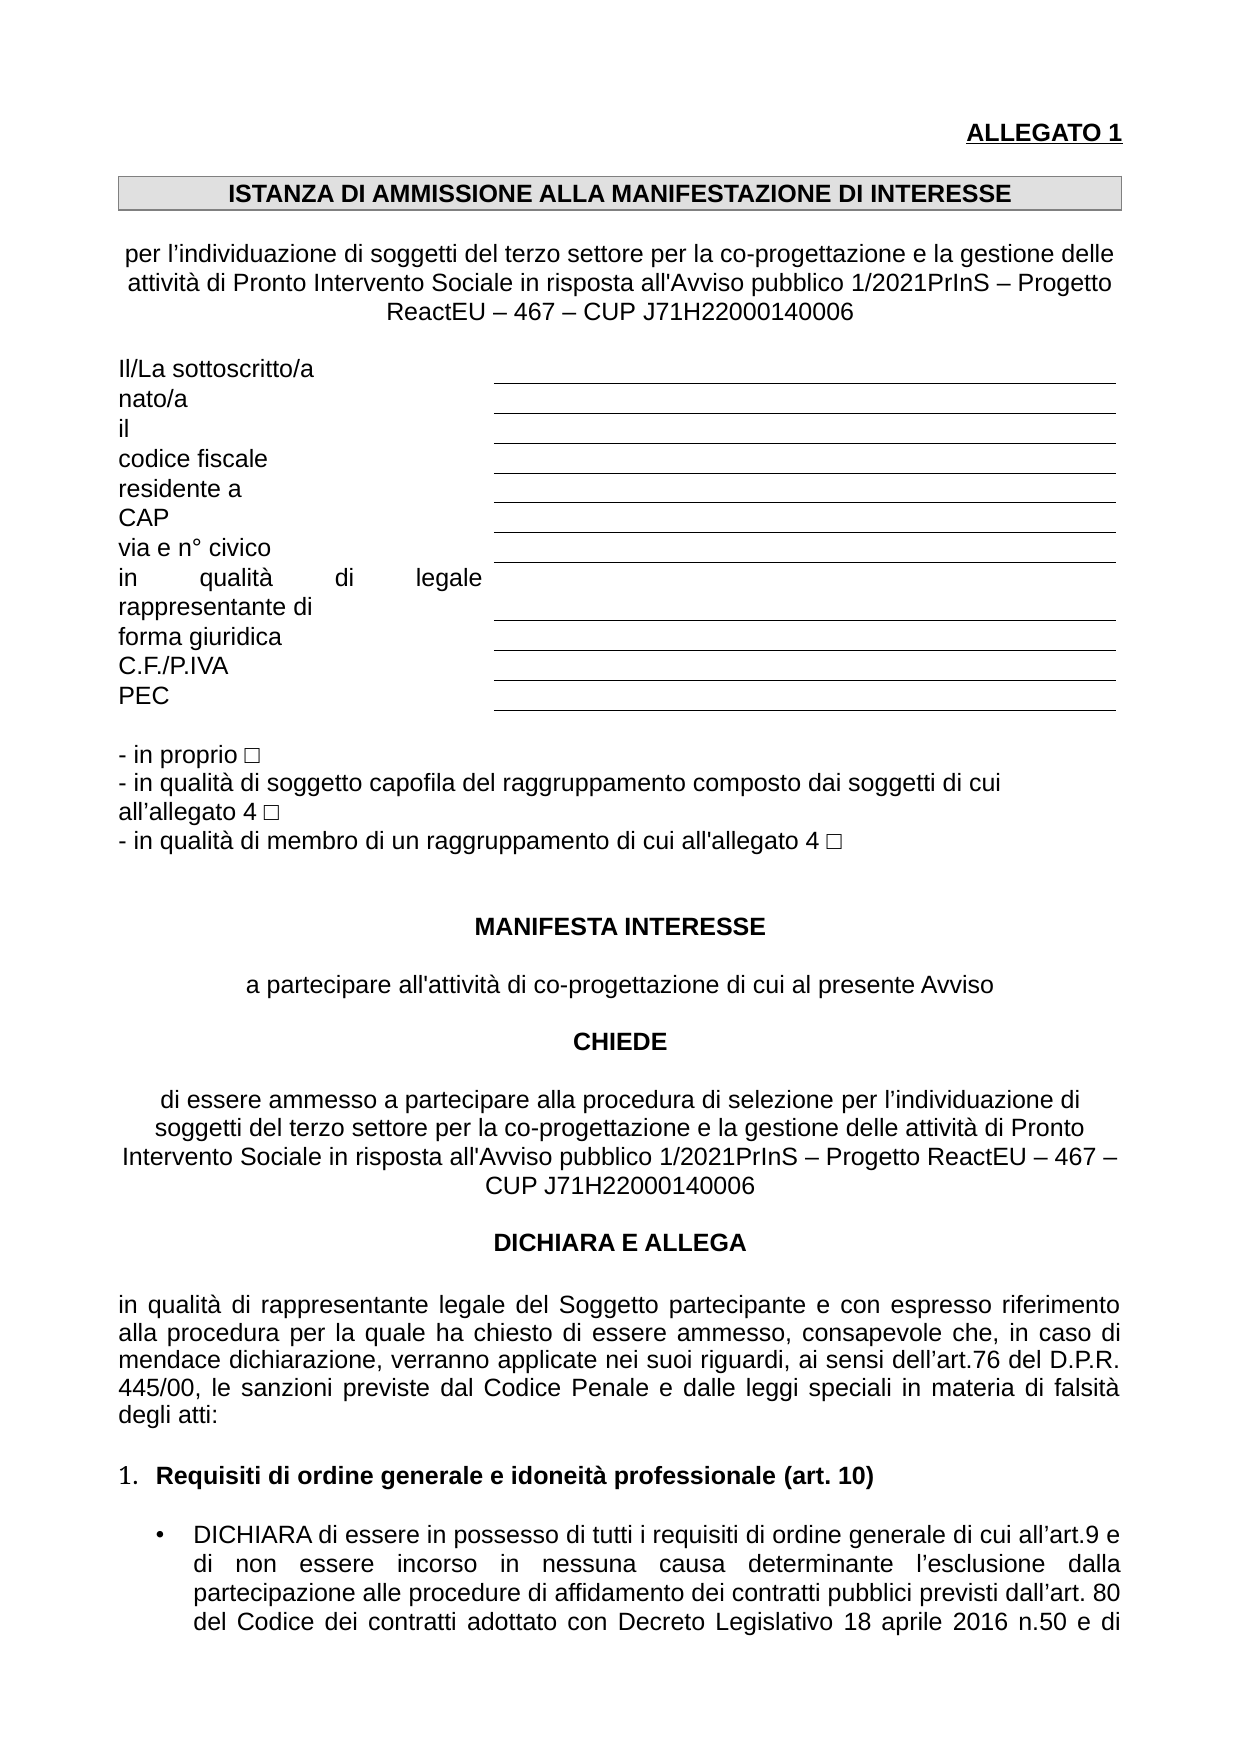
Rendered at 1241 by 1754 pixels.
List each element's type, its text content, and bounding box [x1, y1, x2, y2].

text - in qualità di membro di un raggruppamento di cui all'allegato 4 □ [118, 826, 1122, 854]
table_cell PEC [107, 680, 494, 710]
table_cell [494, 503, 1116, 532]
table_cell [494, 533, 1116, 562]
list DICHIARA di essere in possesso di tutti i requisiti di ordine generale di cui all’art.9 e di non essere incorso in nessuna causa determinante l’esclusione dalla partecipazione alle procedure di affidamento dei contratti pubblici previsti dall’art. 80 del Codice dei contratti adottato con Decreto Legislativo 18 aprile 2016 n.50 e di [156, 1520, 1122, 1635]
table_header [494, 354, 1116, 383]
table_cell residente a [107, 473, 494, 502]
text in qualità di rappresentante legale del Soggetto partecipante e con espresso riferimento alla procedura per la quale ha chiesto di essere ammesso, consapevole che, in caso di mendace dichiarazione, verranno applicate nei suoi riguardi, ai sensi dell’art.76 del D.P.R. 445/00, le sanzioni previste dal Codice Penale e dalle leggi speciali in materia di falsità degli atti: [118, 1290, 1122, 1429]
table_cell [494, 651, 1116, 680]
table_cell CAP [107, 502, 494, 532]
text CHIEDE [118, 1027, 1122, 1056]
table_cell [494, 563, 1116, 620]
text - in qualità di soggetto capofila del raggruppamento composto dai soggetti di cui all’allegato 4 □ [118, 768, 1122, 826]
table_cell il [107, 413, 494, 443]
table_cell [494, 621, 1116, 650]
table_cell [494, 414, 1116, 443]
list Requisiti di ordine generale e idoneità professionale (art. 10) [118, 1457, 1122, 1491]
table_cell forma giuridica [107, 620, 494, 650]
text di essere ammesso a partecipare alla procedura di selezione per l’individuazione di soggetti del terzo settore per la co-progettazione e la gestione delle attività di Pronto Intervento Sociale in risposta all'Avviso pubblico 1/2021PrInS – Progetto ReactEU – 467 – CUP J71H22000140006 [118, 1084, 1122, 1199]
table_cell nato/a [107, 383, 494, 413]
table_cell via e n° civico [107, 532, 494, 562]
text - in proprio □ [118, 739, 1122, 768]
text a partecipare all'attività di co-progettazione di cui al presente Avviso [118, 969, 1122, 998]
text ISTANZA DI AMMISSIONE ALLA MANIFESTAZIONE DI INTERESSE [119, 177, 1121, 209]
text MANIFESTA INTERESSE [118, 912, 1122, 941]
text DICHIARA E ALLEGA [118, 1228, 1122, 1257]
text per l’individuazione di soggetti del terzo settore per la co-progettazione e la gestione delle attività di Pronto Intervento Sociale in risposta all'Avviso pubblico 1/2021PrInS – Progetto ReactEU – 467 – CUP J71H22000140006 [118, 239, 1122, 326]
text ALLEGATO 1 [118, 118, 1122, 147]
table_cell [494, 444, 1116, 472]
table_cell [494, 681, 1116, 710]
table_cell C.F./P.IVA [107, 650, 494, 680]
table_cell [494, 474, 1116, 502]
table_cell [494, 384, 1116, 413]
table_header Il/La sottoscritto/a [107, 354, 494, 383]
table_cell in qualità di legale rappresentante di [107, 562, 494, 620]
table_cell codice fiscale [107, 443, 494, 472]
